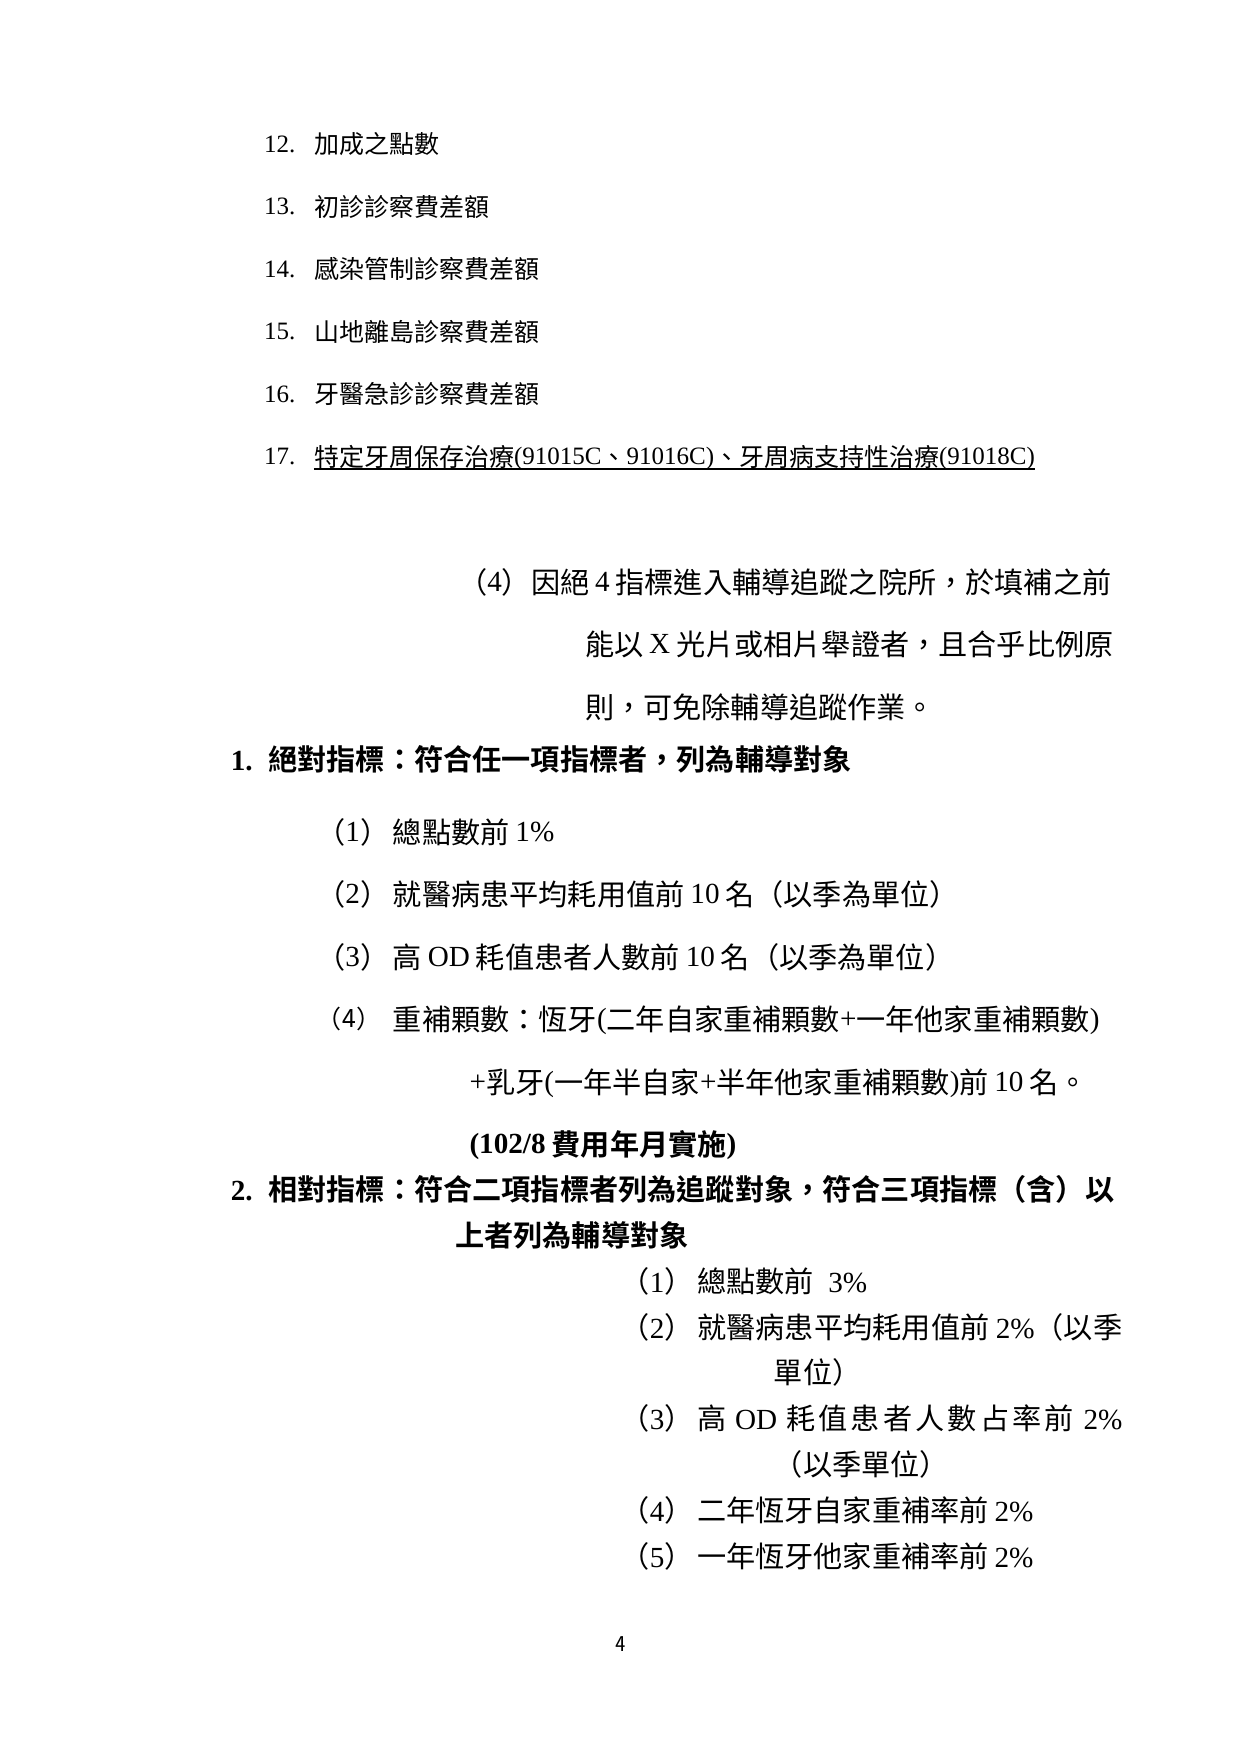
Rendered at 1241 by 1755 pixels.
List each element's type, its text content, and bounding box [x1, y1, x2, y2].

list 高OD耗值患者人數前10名（以季為單位） [316, 914, 1122, 976]
list 相對指標：符合二項指標者列為追蹤對象，符合三項指標（含）以上者列為輔導對象 [231, 1164, 1122, 1256]
list 山地離島診察費差額 [264, 289, 1122, 351]
list 初診診察費差額 [264, 164, 1122, 226]
list 就醫病患平均耗用值前10名（以季為單位） [316, 851, 1122, 914]
list 感染管制診察費差額 [264, 226, 1122, 289]
list 加成之點數 [264, 101, 1122, 164]
list 總點數前1% [316, 789, 1122, 851]
list 牙醫急診診察費差額 [264, 351, 1122, 414]
list 總點數前 3% [620, 1256, 1122, 1301]
list 二年恆牙自家重補率前2% [620, 1485, 1122, 1531]
list 一年恆牙他家重補率前2% [620, 1531, 1122, 1576]
list 絕對指標：符合任一項指標者，列為輔導對象 [231, 734, 1122, 780]
list 重補顆數：恆牙(二年自家重補顆數+一年他家重補顆數) +乳牙(一年半自家+半年他家重補顆數)前10名。(102/8費用年月實施) [316, 976, 1122, 1164]
list 高OD耗值患者人數占率前2%（以季單位） [620, 1393, 1122, 1485]
list 就醫病患平均耗用值前2%（以季單位） [620, 1301, 1122, 1393]
list 因絕4指標進入輔導追蹤之院所，於填補之前能以X光片或相片舉證者，且合乎比例原則，可免除輔導追蹤作業。 [458, 539, 1122, 726]
list 特定牙周保存治療(91015C、91016C)、牙周病支持性治療(91018C) [264, 414, 1122, 476]
